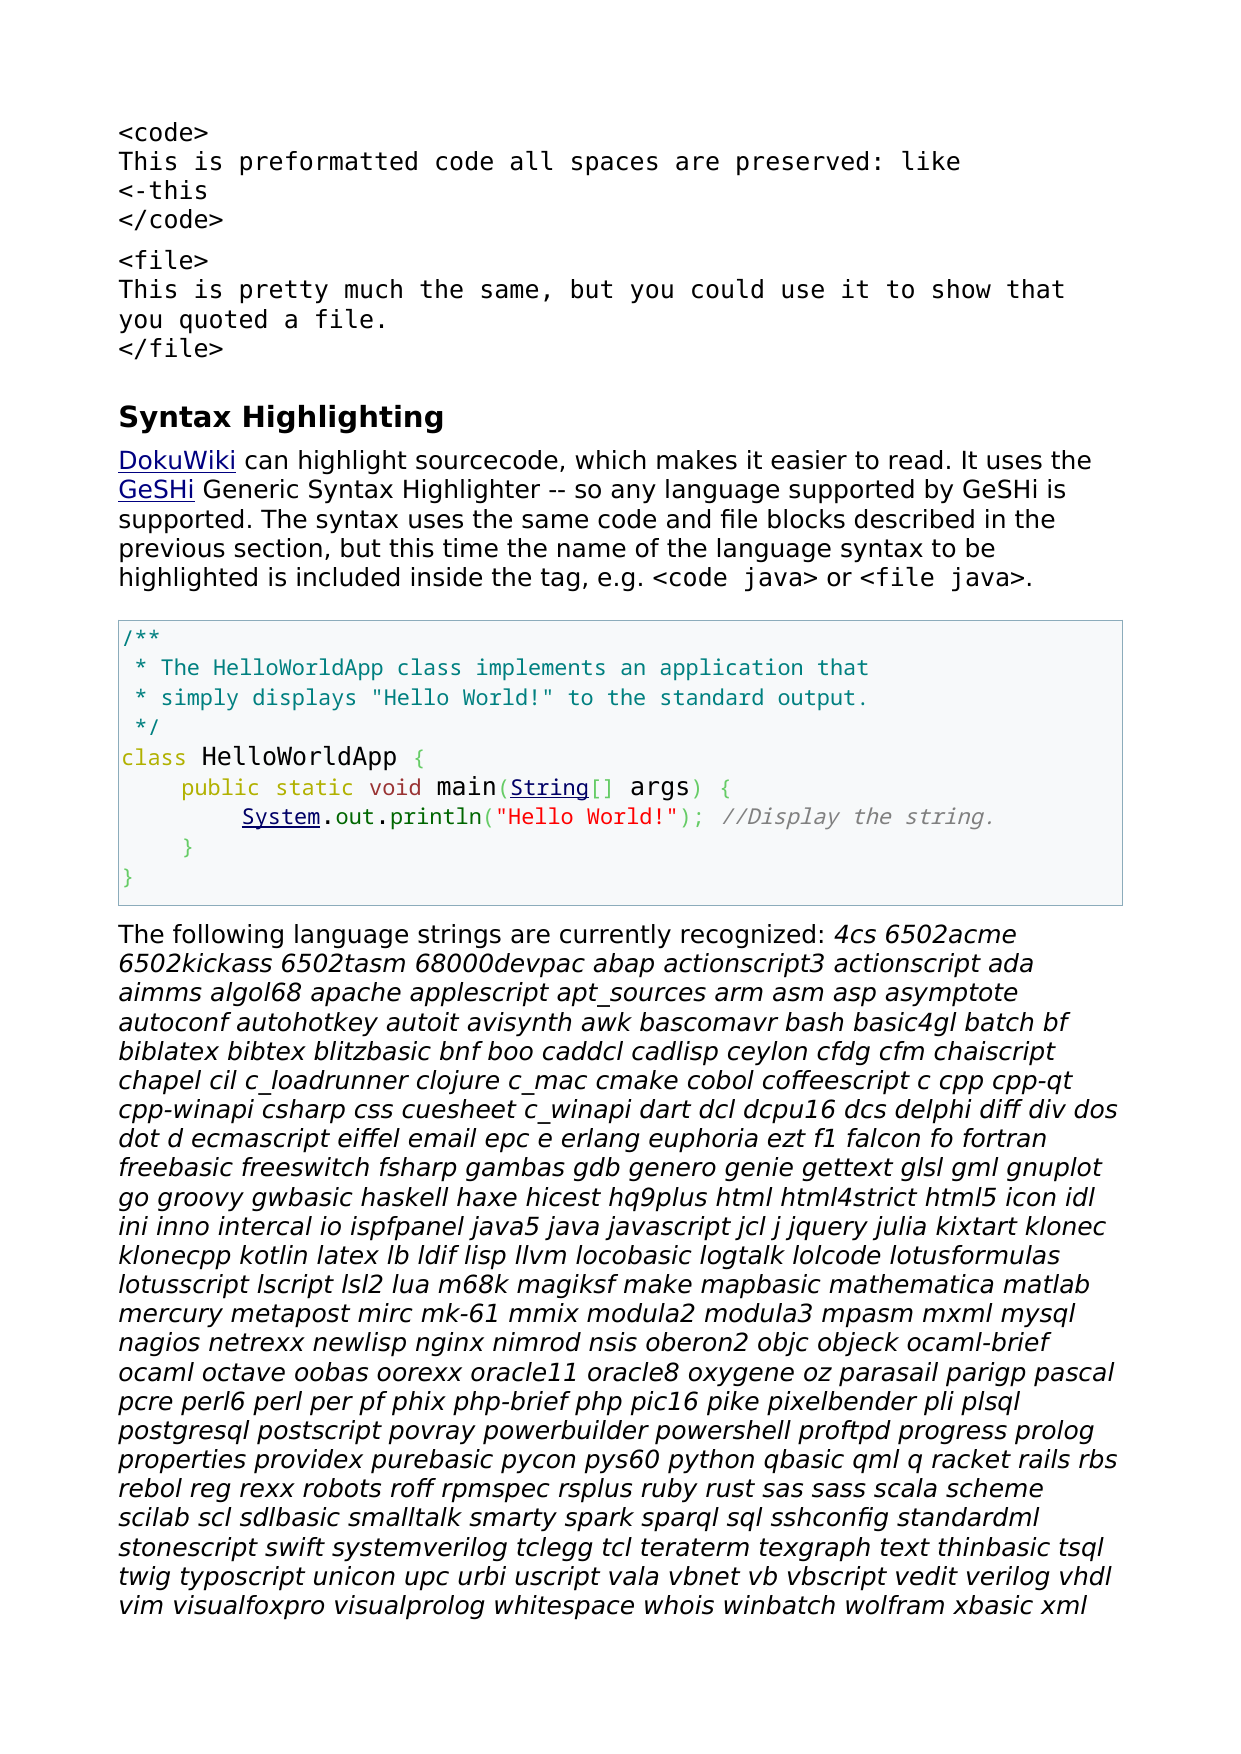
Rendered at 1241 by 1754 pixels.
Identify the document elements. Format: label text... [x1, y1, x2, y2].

subtitle Syntax Highlighting [118, 400, 1122, 434]
table_header /** * The HelloWorldApp class implements an application that * simply displays "Hello World!" to the standard output. */ class HelloWorldApp { public static void main(String[] args) { System.out.println("Hello World!"); //Display the string. } } [119, 621, 1122, 905]
text DokuWiki can highlight sourcecode, which makes it easier to read. It uses the GeSHi Generic Syntax Highlighter -- so any language supported by GeSHi is supported. The syntax uses the same code and file blocks described in the previous section, but this time the name of the language syntax to be highlighted is included inside the tag, e.g. <code java> or <file java>. [118, 446, 1122, 592]
text <code> This is preformatted code all spaces are preserved: like <-this </code> [118, 118, 1122, 235]
text <file> This is pretty much the same, but you could use it to show that you quoted a file. </file> [118, 247, 1122, 363]
text The following language strings are currently recognized: 4cs 6502acme 6502kickass 6502tasm 68000devpac abap actionscript3 actionscript ada aimms algol68 apache applescript apt_sources arm asm asp asymptote autoconf autohotkey autoit avisynth awk bascomavr bash basic4gl batch bf biblatex bibtex blitzbasic bnf boo caddcl cadlisp ceylon cfdg cfm chaiscript chapel cil c_loadrunner clojure c_mac cmake cobol coffeescript c cpp cpp-qt cpp-winapi csharp css cuesheet c_winapi dart dcl dcpu16 dcs delphi diff div dos dot d ecmascript eiffel email epc e erlang euphoria ezt f1 falcon fo fortran freebasic freeswitch fsharp gambas gdb genero genie gettext glsl gml gnuplot go groovy gwbasic haskell haxe hicest hq9plus html html4strict html5 icon idl ini inno intercal io ispfpanel java5 java javascript jcl j jquery julia kixtart klonec klonecpp kotlin latex lb ldif lisp llvm locobasic logtalk lolcode lotusformulas lotusscript lscript lsl2 lua m68k magiksf make mapbasic mathematica matlab mercury metapost mirc mk-61 mmix modula2 modula3 mpasm mxml mysql nagios netrexx newlisp nginx nimrod nsis oberon2 objc objeck ocaml-brief ocaml octave oobas oorexx oracle11 oracle8 oxygene oz parasail parigp pascal pcre perl6 perl per pf phix php-brief php pic16 pike pixelbender pli plsql postgresql postscript povray powerbuilder powershell proftpd progress prolog properties providex purebasic pycon pys60 python qbasic qml q racket rails rbs rebol reg rexx robots roff rpmspec rsplus ruby rust sas sass scala scheme scilab scl sdlbasic smalltalk smarty spark sparql sql sshconfig standardml stonescript swift systemverilog tclegg tcl teraterm texgraph text thinbasic tsql twig typoscript unicon upc urbi uscript vala vbnet vb vbscript vedit verilog vhdl vim visualfoxpro visualprolog whitespace whois winbatch wolfram xbasic xml [118, 920, 1122, 1620]
